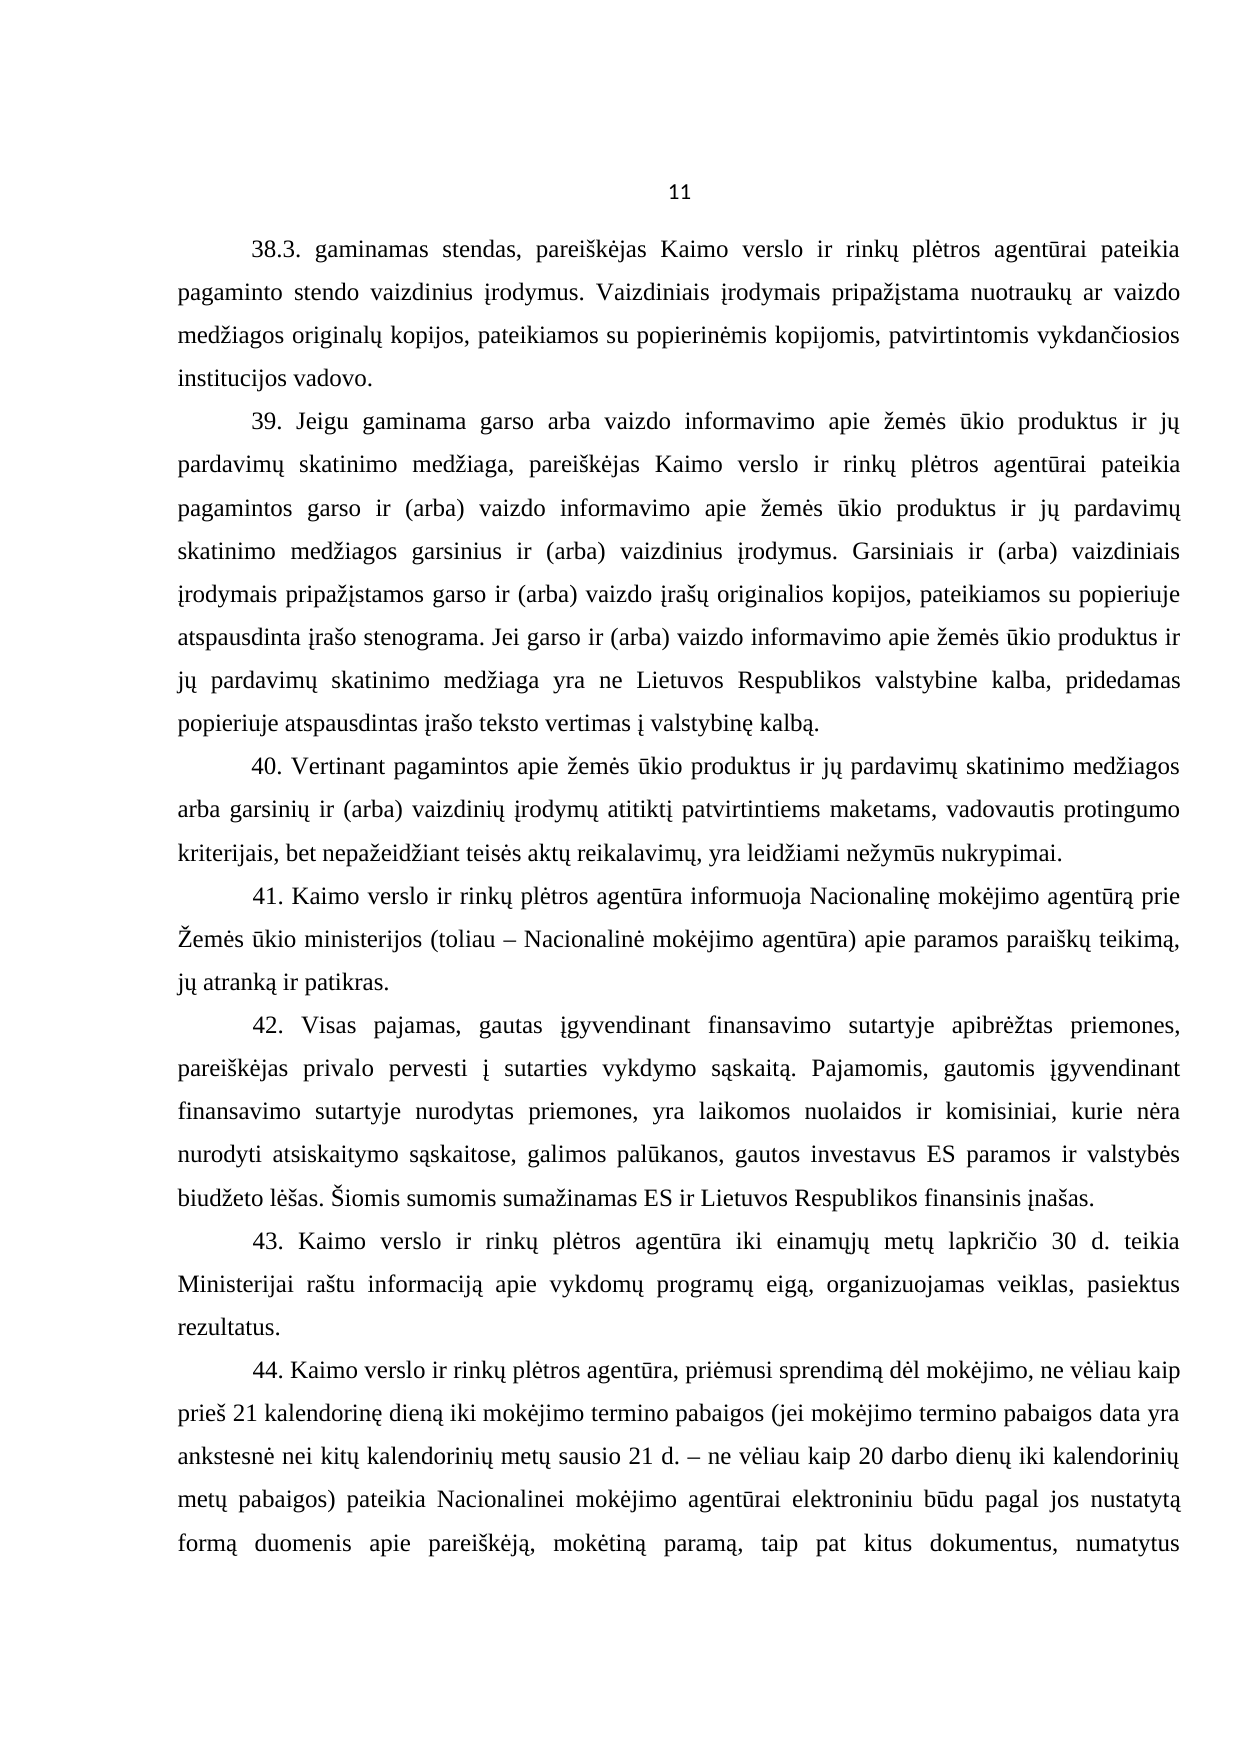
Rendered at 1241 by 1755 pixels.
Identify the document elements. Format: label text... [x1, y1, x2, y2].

text 42. Visas pajamas, gautas įgyvendinant finansavimo sutartyje apibrėžtas priemones, pareiškėjas privalo pervesti į sutarties vykdymo sąskaitą. Pajamomis, gautomis įgyvendinant finansavimo sutartyje nurodytas priemones, yra laikomos nuolaidos ir komisiniai, kurie nėra nurodyti atsiskaitymo sąskaitose, galimos palūkanos, gautos investavus ES paramos ir valstybės biudžeto lėšas. Šiomis sumomis sumažinamas ES ir Lietuvos Respublikos finansinis įnašas. [177, 1010, 1181, 1211]
text 38.3. gaminamas stendas, pareiškėjas Kaimo verslo ir rinkų plėtros agentūrai pateikia pagaminto stendo vaizdinius įrodymus. Vaizdiniais įrodymais pripažįstama nuotraukų ar vaizdo medžiagos originalų kopijos, pateikiamos su popierinėmis kopijomis, patvirtintomis vykdančiosios institucijos vadovo. [177, 234, 1181, 392]
text 39. Jeigu gaminama garso arba vaizdo informavimo apie žemės ūkio produktus ir jų pardavimų skatinimo medžiaga, pareiškėjas Kaimo verslo ir rinkų plėtros agentūrai pateikia pagamintos garso ir (arba) vaizdo informavimo apie žemės ūkio produktus ir jų pardavimų skatinimo medžiagos garsinius ir (arba) vaizdinius įrodymus. Garsiniais ir (arba) vaizdiniais įrodymais pripažįstamos garso ir (arba) vaizdo įrašų originalios kopijos, pateikiamos su popieriuje atspausdinta įrašo stenograma. Jei garso ir (arba) vaizdo informavimo apie žemės ūkio produktus ir jų pardavimų skatinimo medžiaga yra ne Lietuvos Respublikos valstybine kalba, pridedamas popieriuje atspausdintas įrašo teksto vertimas į valstybinę kalbą. [177, 406, 1181, 737]
text 44. Kaimo verslo ir rinkų plėtros agentūra, priėmusi sprendimą dėl mokėjimo, ne vėliau kaip prieš 21 kalendorinę dieną iki mokėjimo termino pabaigos (jei mokėjimo termino pabaigos data yra ankstesnė nei kitų kalendorinių metų sausio 21 d. – ne vėliau kaip 20 darbo dienų iki kalendorinių metų pabaigos) pateikia Nacionalinei mokėjimo agentūrai elektroniniu būdu pagal jos nustatytą formą duomenis apie pareiškėją, mokėtiną paramą, taip pat kitus dokumentus, numatytus [177, 1355, 1181, 1556]
text 40. Vertinant pagamintos apie žemės ūkio produktus ir jų pardavimų skatinimo medžiagos arba garsinių ir (arba) vaizdinių įrodymų atitiktį patvirtintiems maketams, vadovautis protingumo kriterijais, bet nepažeidžiant teisės aktų reikalavimų, yra leidžiami nežymūs nukrypimai. [177, 751, 1181, 866]
text 41. Kaimo verslo ir rinkų plėtros agentūra informuoja Nacionalinę mokėjimo agentūrą prie Žemės ūkio ministerijos (toliau – Nacionalinė mokėjimo agentūra) apie paramos paraiškų teikimą, jų atranką ir patikras. [177, 881, 1181, 996]
text 43. Kaimo verslo ir rinkų plėtros agentūra iki einamųjų metų lapkričio 30 d. teikia Ministerijai raštu informaciją apie vykdomų programų eigą, organizuojamas veiklas, pasiektus rezultatus. [177, 1226, 1181, 1341]
